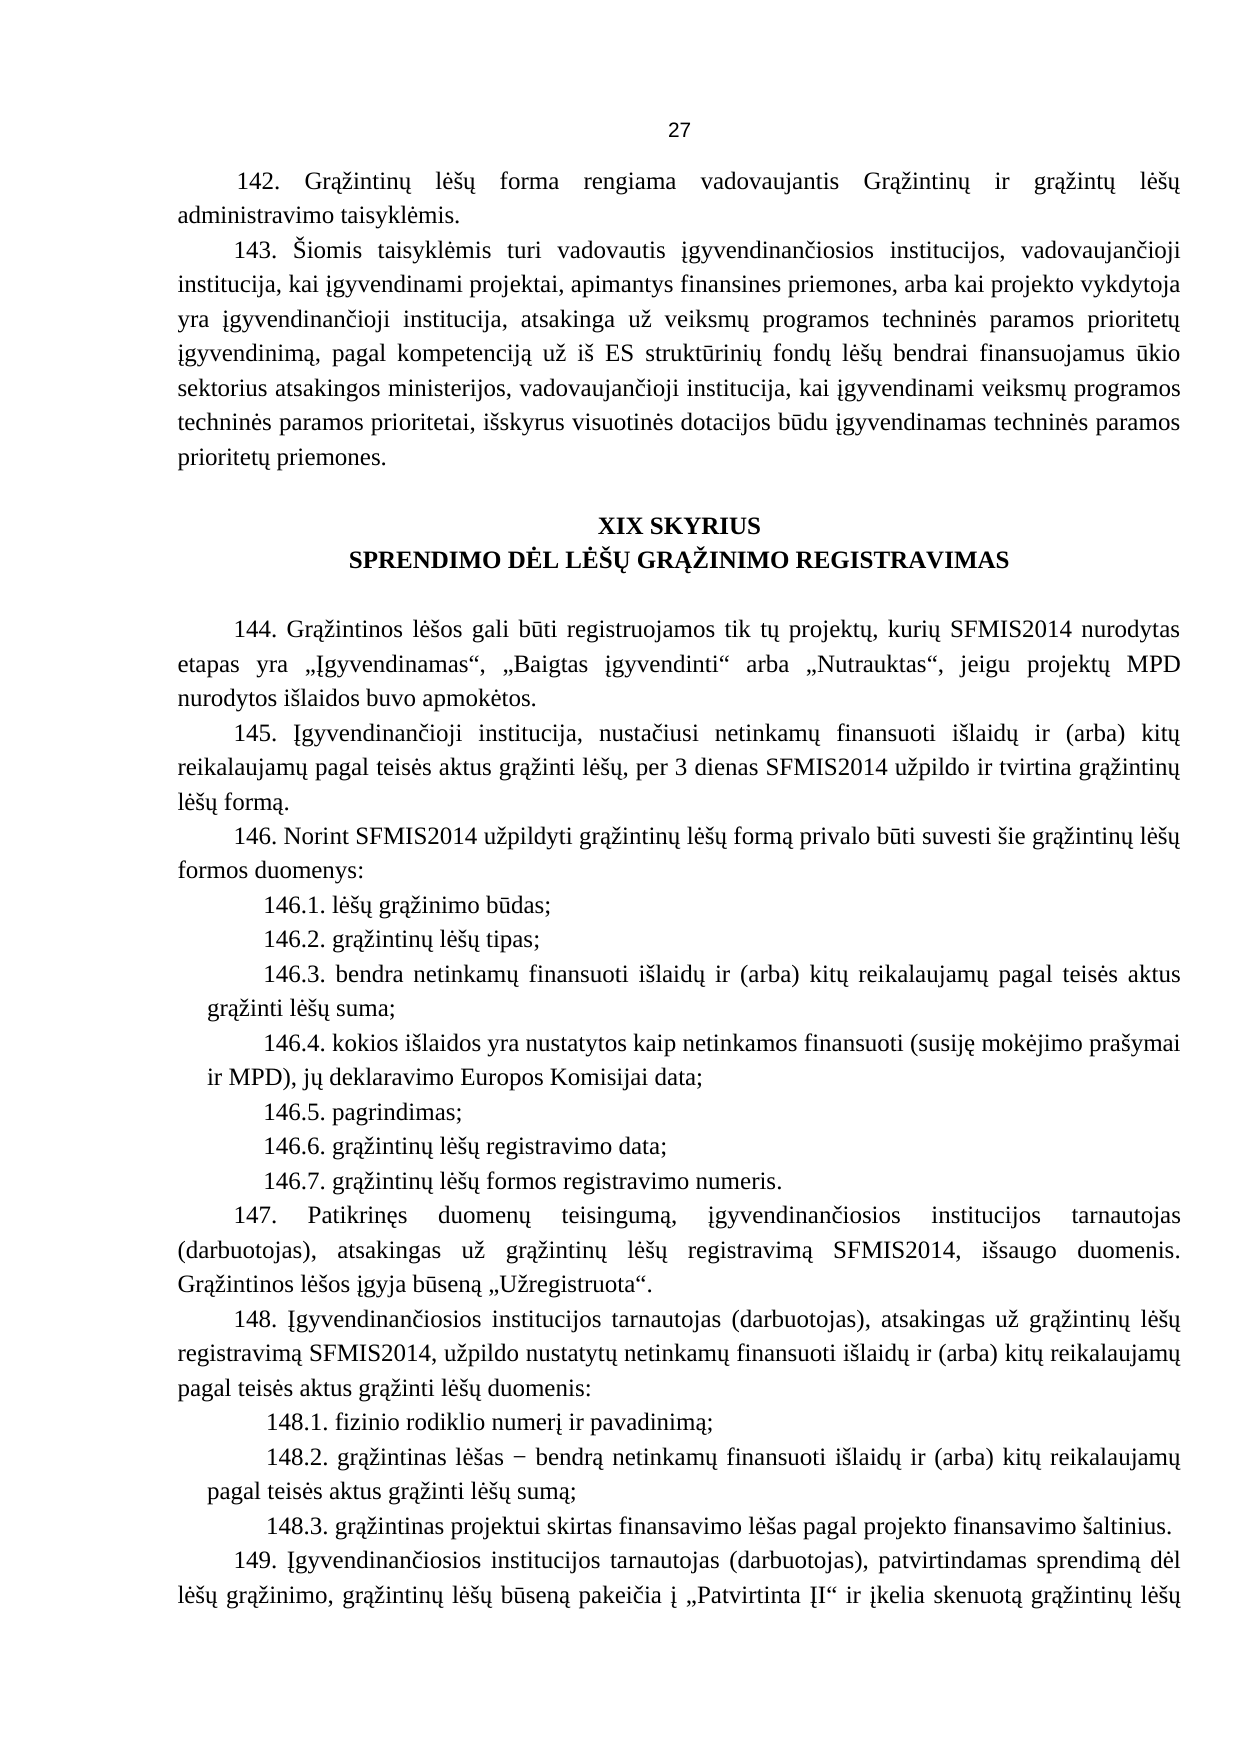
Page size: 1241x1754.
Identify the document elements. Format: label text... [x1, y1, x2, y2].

text 146.6. grąžintinų lėšų registravimo data; [207, 1131, 1181, 1160]
text 146.4. kokios išlaidos yra nustatytos kaip netinkamos finansuoti (susiję mokėjimo prašymai ir MPD), jų deklaravimo Europos Komisijai data; [207, 1028, 1181, 1091]
text 146.2. grąžintinų lėšų tipas; [207, 924, 1181, 953]
text 148.1. fizinio rodiklio numerį ir pavadinimą; [207, 1407, 1181, 1436]
text SPRENDIMO DĖL LĖŠŲ GRĄŽINIMO REGISTRAVIMAS [177, 545, 1181, 574]
text XIX SKYRIUS [177, 511, 1181, 539]
text 146.1. lėšų grąžinimo būdas; [207, 890, 1181, 919]
text 144. Grąžintinos lėšos gali būti registruojamos tik tų projektų, kurių SFMIS2014 nurodytas etapas yra „Įgyvendinamas“, „Baigtas įgyvendinti“ arba „Nutrauktas“, jeigu projektų MPD nurodytos išlaidos buvo apmokėtos. [177, 614, 1181, 712]
text 143. Šiomis taisyklėmis turi vadovautis įgyvendinančiosios institucijos, vadovaujančioji institucija, kai įgyvendinami projektai, apimantys finansines priemones, arba kai projekto vykdytoja yra įgyvendinančioji institucija, atsakinga už veiksmų programos techninės paramos prioritetų įgyvendinimą, pagal kompetenciją už iš ES struktūrinių fondų lėšų bendrai finansuojamus ūkio sektorius atsakingos ministerijos, vadovaujančioji institucija, kai įgyvendinami veiksmų programos techninės paramos prioritetai, išskyrus visuotinės dotacijos būdu įgyvendinamas techninės paramos prioritetų priemones. [177, 235, 1181, 471]
text 149. Įgyvendinančiosios institucijos tarnautojas (darbuotojas), patvirtindamas sprendimą dėl lėšų grąžinimo, grąžintinų lėšų būseną pakeičia į „Patvirtinta ĮI“ ir įkelia skenuotą grąžintinų lėšų [177, 1545, 1181, 1608]
text 142. Grąžintinų lėšų forma rengiama vadovaujantis Grąžintinų ir grąžintų lėšų administravimo taisyklėmis. [177, 166, 1181, 229]
text 148.2. grąžintinas lėšas − bendrą netinkamų finansuoti išlaidų ir (arba) kitų reikalaujamų pagal teisės aktus grąžinti lėšų sumą; [207, 1442, 1181, 1505]
text 146.5. pagrindimas; [207, 1097, 1181, 1126]
text 147. Patikrinęs duomenų teisingumą, įgyvendinančiosios institucijos tarnautojas (darbuotojas), atsakingas už grąžintinų lėšų registravimą SFMIS2014, išsaugo duomenis. Grąžintinos lėšos įgyja būseną „Užregistruota“. [177, 1200, 1181, 1298]
text 148.3. grąžintinas projektui skirtas finansavimo lėšas pagal projekto finansavimo šaltinius. [207, 1511, 1181, 1539]
text 146. Norint SFMIS2014 užpildyti grąžintinų lėšų formą privalo būti suvesti šie grąžintinų lėšų formos duomenys: [177, 821, 1181, 884]
text 145. Įgyvendinančioji institucija, nustačiusi netinkamų finansuoti išlaidų ir (arba) kitų reikalaujamų pagal teisės aktus grąžinti lėšų, per 3 dienas SFMIS2014 užpildo ir tvirtina grąžintinų lėšų formą. [177, 718, 1181, 815]
text 146.3. bendra netinkamų finansuoti išlaidų ir (arba) kitų reikalaujamų pagal teisės aktus grąžinti lėšų suma; [207, 959, 1181, 1022]
text 148. Įgyvendinančiosios institucijos tarnautojas (darbuotojas), atsakingas už grąžintinų lėšų registravimą SFMIS2014, užpildo nustatytų netinkamų finansuoti išlaidų ir (arba) kitų reikalaujamų pagal teisės aktus grąžinti lėšų duomenis: [177, 1304, 1181, 1402]
text 146.7. grąžintinų lėšų formos registravimo numeris. [207, 1166, 1181, 1195]
